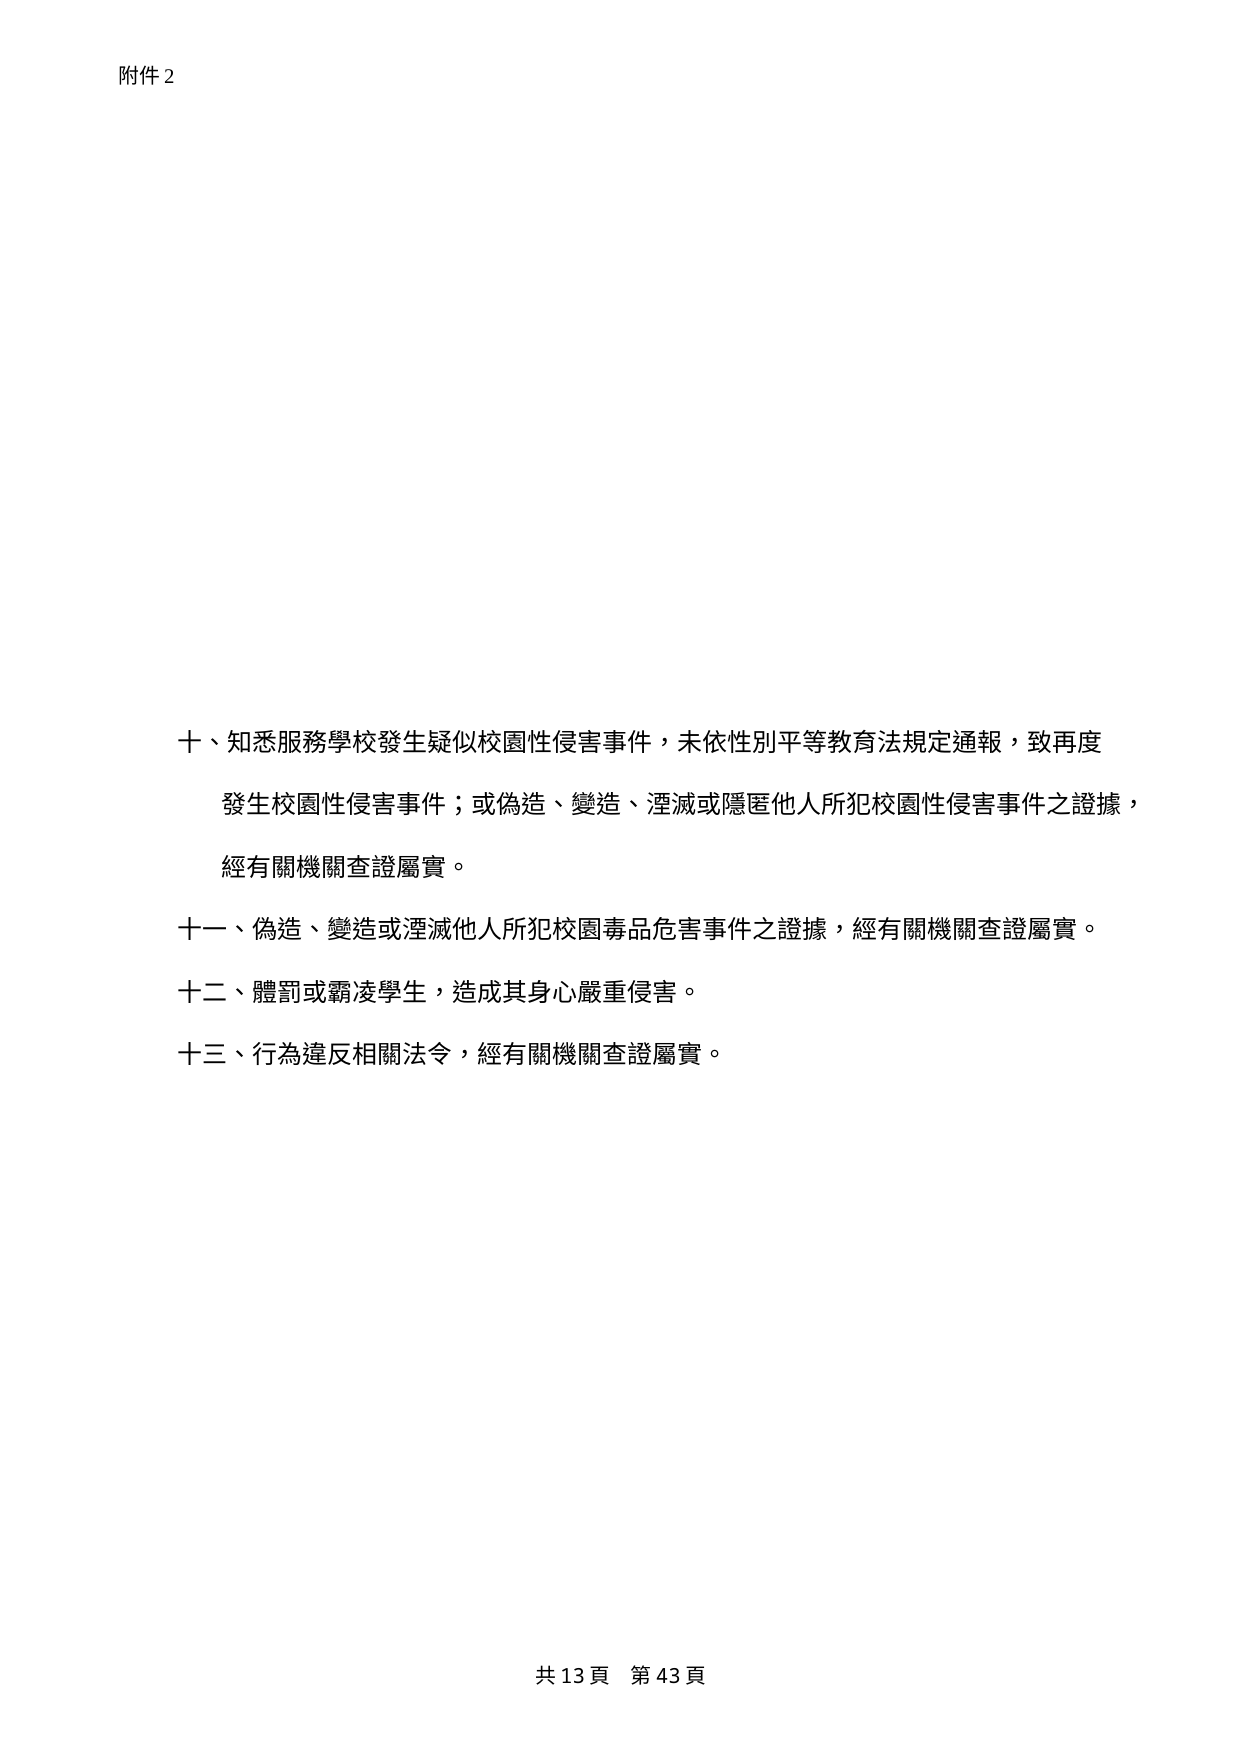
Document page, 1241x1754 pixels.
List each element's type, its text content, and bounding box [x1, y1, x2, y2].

text 十、知悉服務學校發生疑似校園性侵害事件，未依性別平等教育法規定通報，致再度發生校園性侵害事件；或偽造、變造、湮滅或隱匿他人所犯校園性侵害事件之證據，經有關機關查證屬實。 [177, 699, 1122, 886]
text 十三、行為違反相關法令，經有關機關查證屬實。 [177, 1011, 1122, 1074]
text 十二、體罰或霸凌學生，造成其身心嚴重侵害。 [177, 949, 1122, 1011]
text 十一、偽造、變造或湮滅他人所犯校園毒品危害事件之證據，經有關機關查證屬實。 [177, 886, 1122, 949]
